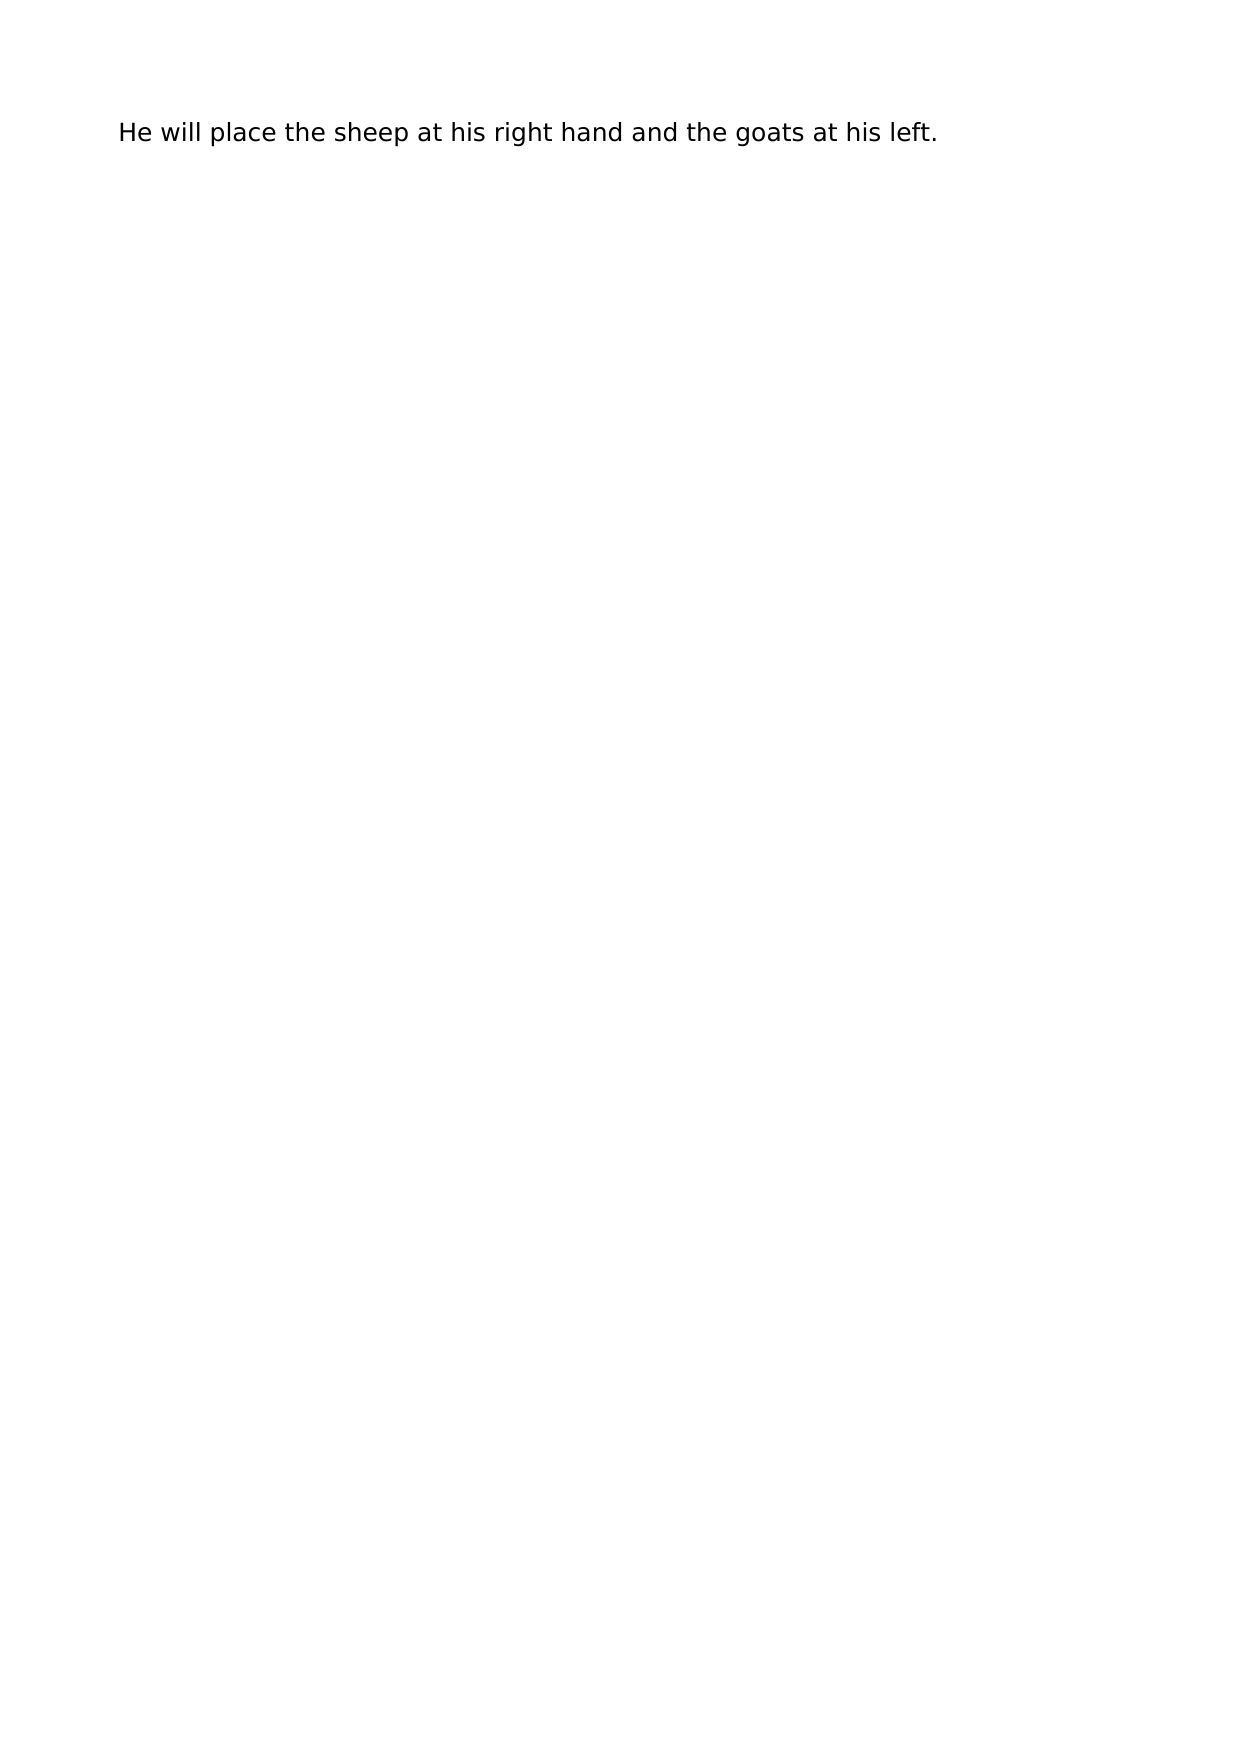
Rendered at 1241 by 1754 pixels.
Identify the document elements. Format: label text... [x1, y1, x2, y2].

text He will place the sheep at his right hand and the goats at his left. [118, 118, 1122, 147]
